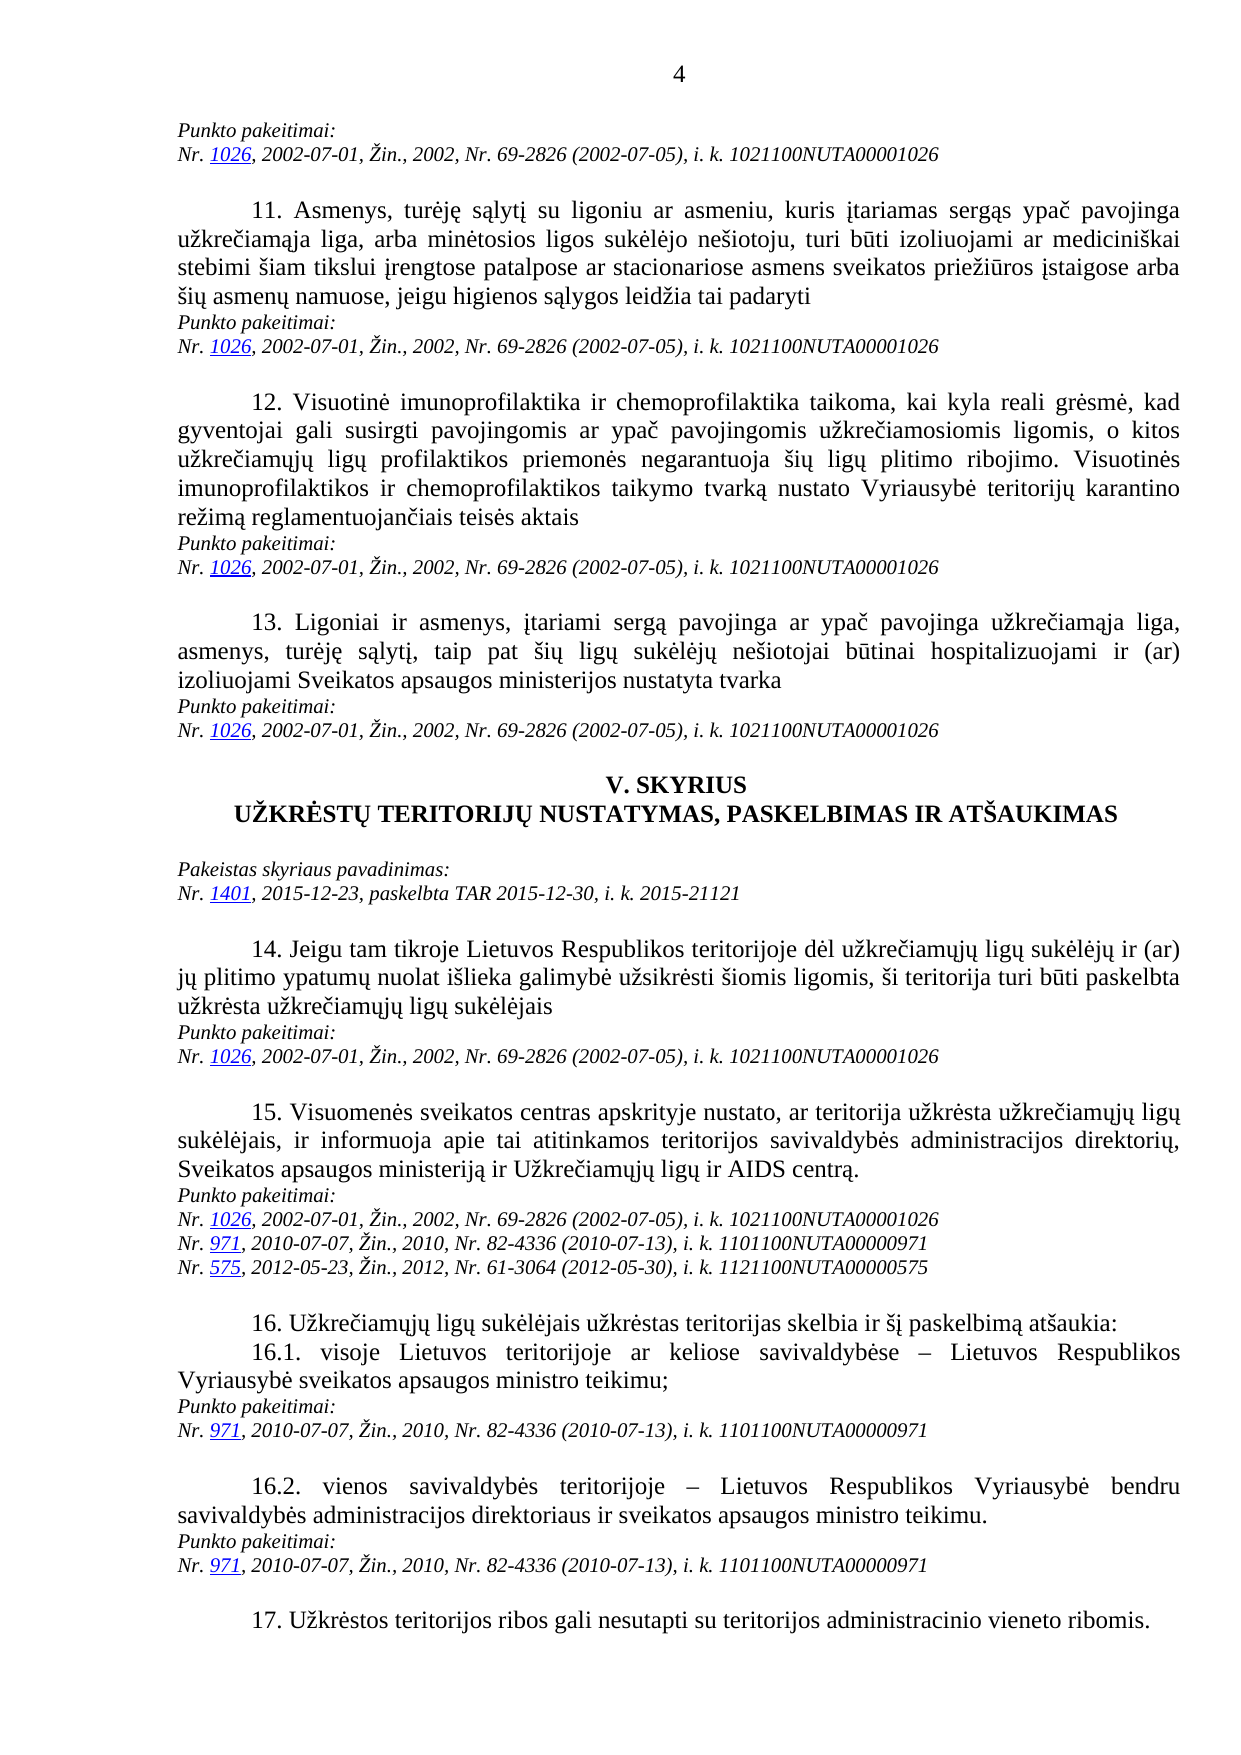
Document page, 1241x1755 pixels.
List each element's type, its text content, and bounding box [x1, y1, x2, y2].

text 14. Jeigu tam tikroje Lietuvos Respublikos teritorijoje dėl užkrečiamųjų ligų sukėlėjų ir (ar) jų plitimo ypatumų nuolat išlieka galimybė užsikrėsti šiomis ligomis, ši teritorija turi būti paskelbta užkrėsta užkrečiamųjų ligų sukėlėjais [177, 934, 1181, 1020]
text 17. Užkrėstos teritorijos ribos gali nesutapti su teritorijos administracinio vieneto ribomis. [177, 1606, 1181, 1634]
text Punkto pakeitimai: [177, 1394, 1181, 1418]
text Nr. 1026, 2002-07-01, Žin., 2002, Nr. 69-2826 (2002-07-05), i. k. 1021100NUTA00001026 [177, 718, 1181, 742]
text Punkto pakeitimai: [177, 1020, 1181, 1044]
text Punkto pakeitimai: [177, 310, 1181, 334]
text Nr. 971, 2010-07-07, Žin., 2010, Nr. 82-4336 (2010-07-13), i. k. 1101100NUTA00000971 [177, 1231, 1181, 1255]
text Punkto pakeitimai: [177, 694, 1181, 718]
text Nr. 1026, 2002-07-01, Žin., 2002, Nr. 69-2826 (2002-07-05), i. k. 1021100NUTA00001026 [177, 555, 1181, 579]
text Nr. 1026, 2002-07-01, Žin., 2002, Nr. 69-2826 (2002-07-05), i. k. 1021100NUTA00001026 [177, 334, 1181, 358]
text Pakeistas skyriaus pavadinimas: [177, 857, 1181, 881]
text 15. Visuomenės sveikatos centras apskrityje nustato, ar teritorija užkrėsta užkrečiamųjų ligų sukėlėjais, ir informuoja apie tai atitinkamos teritorijos savivaldybės administracijos direktorių, Sveikatos apsaugos ministeriją ir Užkrečiamųjų ligų ir AIDS centrą. [177, 1097, 1181, 1183]
text 13. Ligoniai ir asmenys, įtariami sergą pavojinga ar ypač pavojinga užkrečiamąja liga, asmenys, turėję sąlytį, taip pat šių ligų sukėlėjų nešiotojai būtinai hospitalizuojami ir (ar) izoliuojami Sveikatos apsaugos ministerijos nustatyta tvarka [177, 607, 1181, 694]
text Nr. 1026, 2002-07-01, Žin., 2002, Nr. 69-2826 (2002-07-05), i. k. 1021100NUTA00001026 [177, 142, 1181, 166]
text Nr. 1401, 2015-12-23, paskelbta TAR 2015-12-30, i. k. 2015-21121 [177, 881, 1181, 905]
text Punkto pakeitimai: [177, 1183, 1181, 1207]
text 16. Užkrečiamųjų ligų sukėlėjais užkrėstas teritorijas skelbia ir šį paskelbimą atšaukia: [177, 1308, 1181, 1337]
text Nr. 971, 2010-07-07, Žin., 2010, Nr. 82-4336 (2010-07-13), i. k. 1101100NUTA00000971 [177, 1418, 1181, 1442]
text V. SKYRIUS UŽKRĖSTŲ TERITORIJŲ NUSTATYMAS, PASKELBIMAS IR ATŠAUKIMAS [177, 771, 1181, 828]
text Nr. 1026, 2002-07-01, Žin., 2002, Nr. 69-2826 (2002-07-05), i. k. 1021100NUTA00001026 [177, 1044, 1181, 1068]
text Nr. 575, 2012-05-23, Žin., 2012, Nr. 61-3064 (2012-05-30), i. k. 1121100NUTA00000575 [177, 1255, 1181, 1279]
text 16.1. visoje Lietuvos teritorijoje ar keliose savivaldybėse – Lietuvos Respublikos Vyriausybė sveikatos apsaugos ministro teikimu; [177, 1337, 1181, 1394]
text 11. Asmenys, turėję sąlytį su ligoniu ar asmeniu, kuris įtariamas sergąs ypač pavojinga užkrečiamąja liga, arba minėtosios ligos sukėlėjo nešiotoju, turi būti izoliuojami ar mediciniškai stebimi šiam tikslui įrengtose patalpose ar stacionariose asmens sveikatos priežiūros įstaigose arba šių asmenų namuose, jeigu higienos sąlygos leidžia tai padaryti [177, 195, 1181, 310]
text 16.2. vienos savivaldybės teritorijoje – Lietuvos Respublikos Vyriausybė bendru savivaldybės administracijos direktoriaus ir sveikatos apsaugos ministro teikimu. [177, 1471, 1181, 1529]
text Punkto pakeitimai: [177, 531, 1181, 555]
text Punkto pakeitimai: [177, 1529, 1181, 1553]
text Nr. 971, 2010-07-07, Žin., 2010, Nr. 82-4336 (2010-07-13), i. k. 1101100NUTA00000971 [177, 1553, 1181, 1577]
text Punkto pakeitimai: [177, 118, 1181, 142]
text 12. Visuotinė imunoprofilaktika ir chemoprofilaktika taikoma, kai kyla reali grėsmė, kad gyventojai gali susirgti pavojingomis ar ypač pavojingomis užkrečiamosiomis ligomis, o kitos užkrečiamųjų ligų profilaktikos priemonės negarantuoja šių ligų plitimo ribojimo. Visuotinės imunoprofilaktikos ir chemoprofilaktikos taikymo tvarką nustato Vyriausybė teritorijų karantino režimą reglamentuojančiais teisės aktais [177, 387, 1181, 531]
text Nr. 1026, 2002-07-01, Žin., 2002, Nr. 69-2826 (2002-07-05), i. k. 1021100NUTA00001026 [177, 1207, 1181, 1231]
